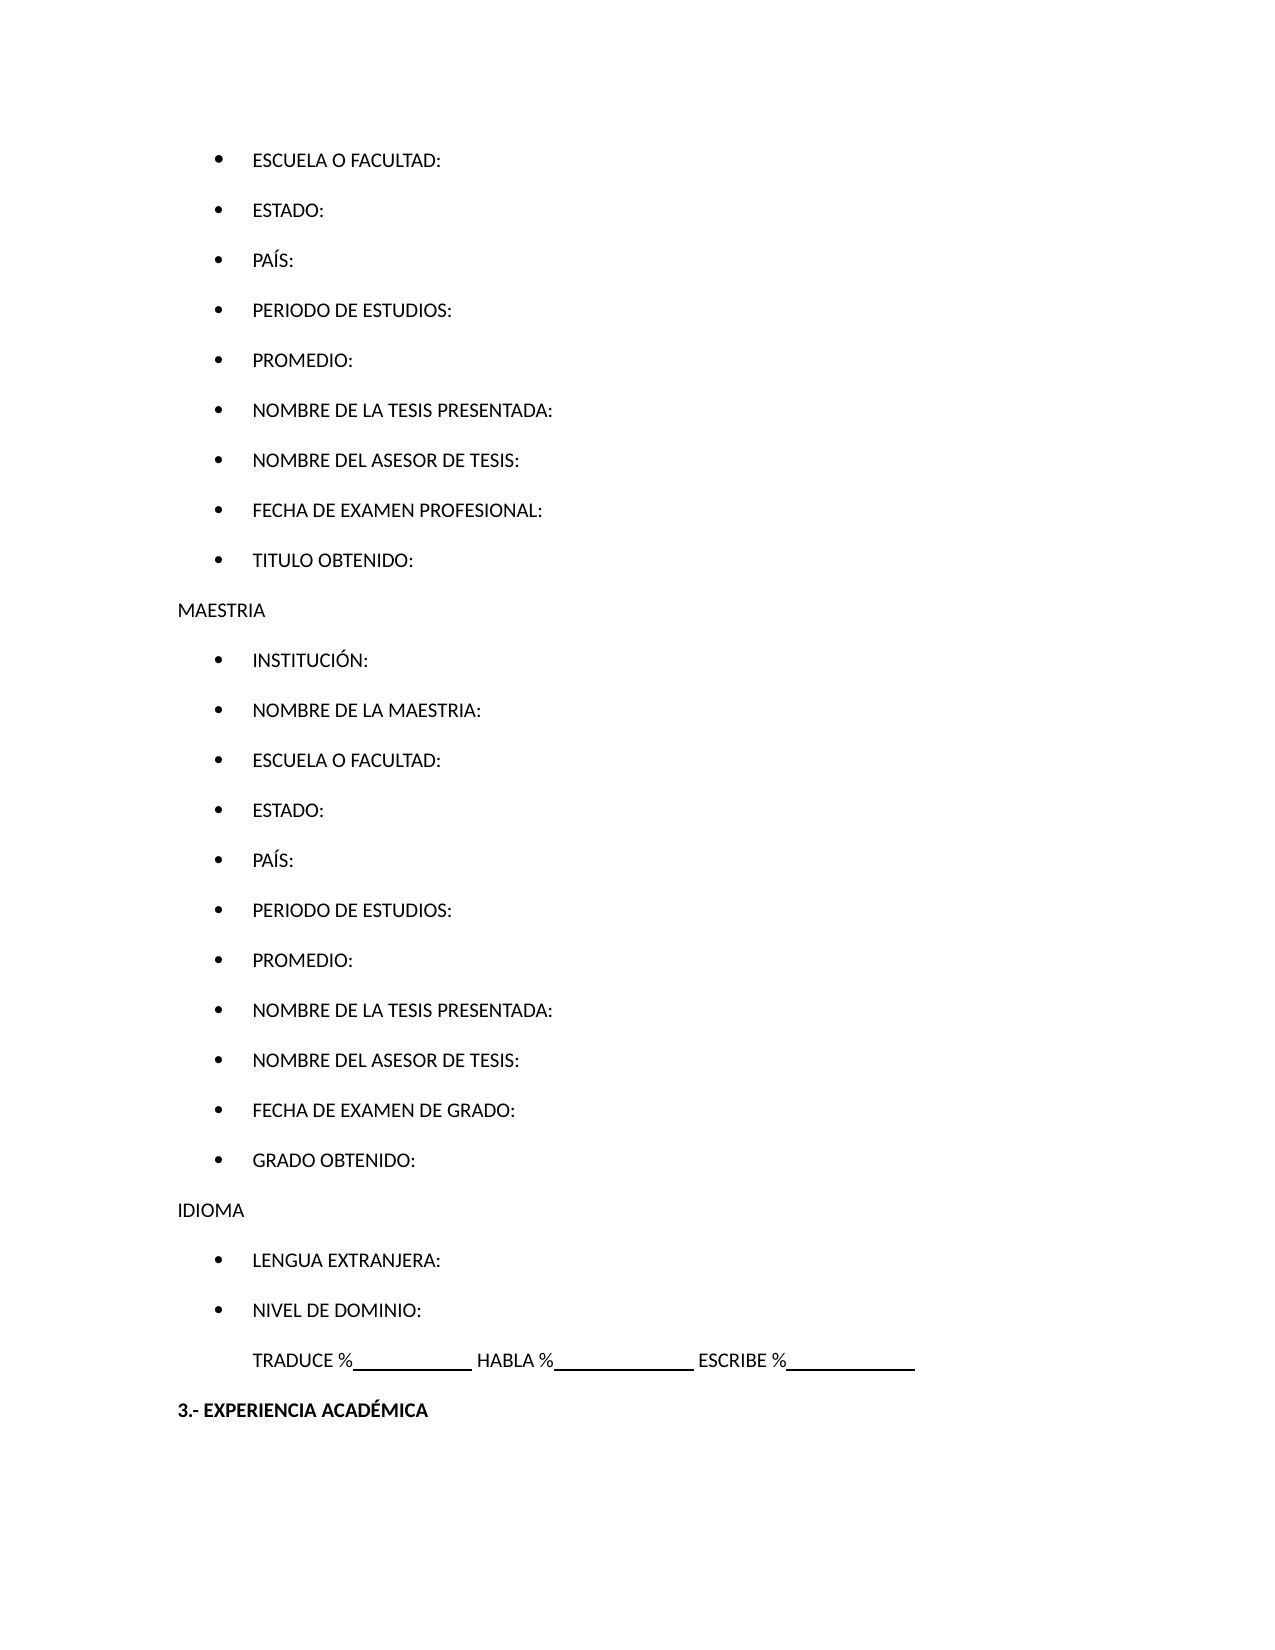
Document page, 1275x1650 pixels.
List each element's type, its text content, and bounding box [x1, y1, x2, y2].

list PROMEDIO: [215, 348, 1098, 373]
list NOMBRE DE LA TESIS PRESENTADA: [215, 998, 1098, 1023]
text 3.- EXPERIENCIA ACADÉMICA [177, 1398, 1098, 1423]
list ESCUELA O FACULTAD: [215, 148, 1098, 173]
list FECHA DE EXAMEN PROFESIONAL: [215, 498, 1098, 523]
list NOMBRE DEL ASESOR DE TESIS: [215, 448, 1098, 473]
list LENGUA EXTRANJERA: [215, 1248, 1098, 1273]
list NOMBRE DEL ASESOR DE TESIS: [215, 1048, 1098, 1073]
list ESCUELA O FACULTAD: [215, 748, 1098, 773]
list PROMEDIO: [215, 948, 1098, 973]
list INSTITUCIÓN: [215, 648, 1098, 673]
list PERIODO DE ESTUDIOS: [215, 898, 1098, 923]
list PAÍS: [215, 848, 1098, 873]
list TRADUCE % HABLA % ESCRIBE % [252, 1348, 1098, 1373]
list PAÍS: [215, 248, 1098, 273]
list PERIODO DE ESTUDIOS: [215, 298, 1098, 323]
list NOMBRE DE LA TESIS PRESENTADA: [215, 398, 1098, 423]
list NOMBRE DE LA MAESTRIA: [215, 698, 1098, 723]
list NIVEL DE DOMINIO: [215, 1298, 1098, 1323]
list FECHA DE EXAMEN DE GRADO: [215, 1098, 1098, 1123]
list TITULO OBTENIDO: [215, 548, 1098, 573]
list ESTADO: [215, 798, 1098, 823]
text IDIOMA [177, 1198, 1098, 1223]
list ESTADO: [215, 198, 1098, 223]
list GRADO OBTENIDO: [215, 1148, 1098, 1173]
text MAESTRIA [177, 598, 1098, 623]
